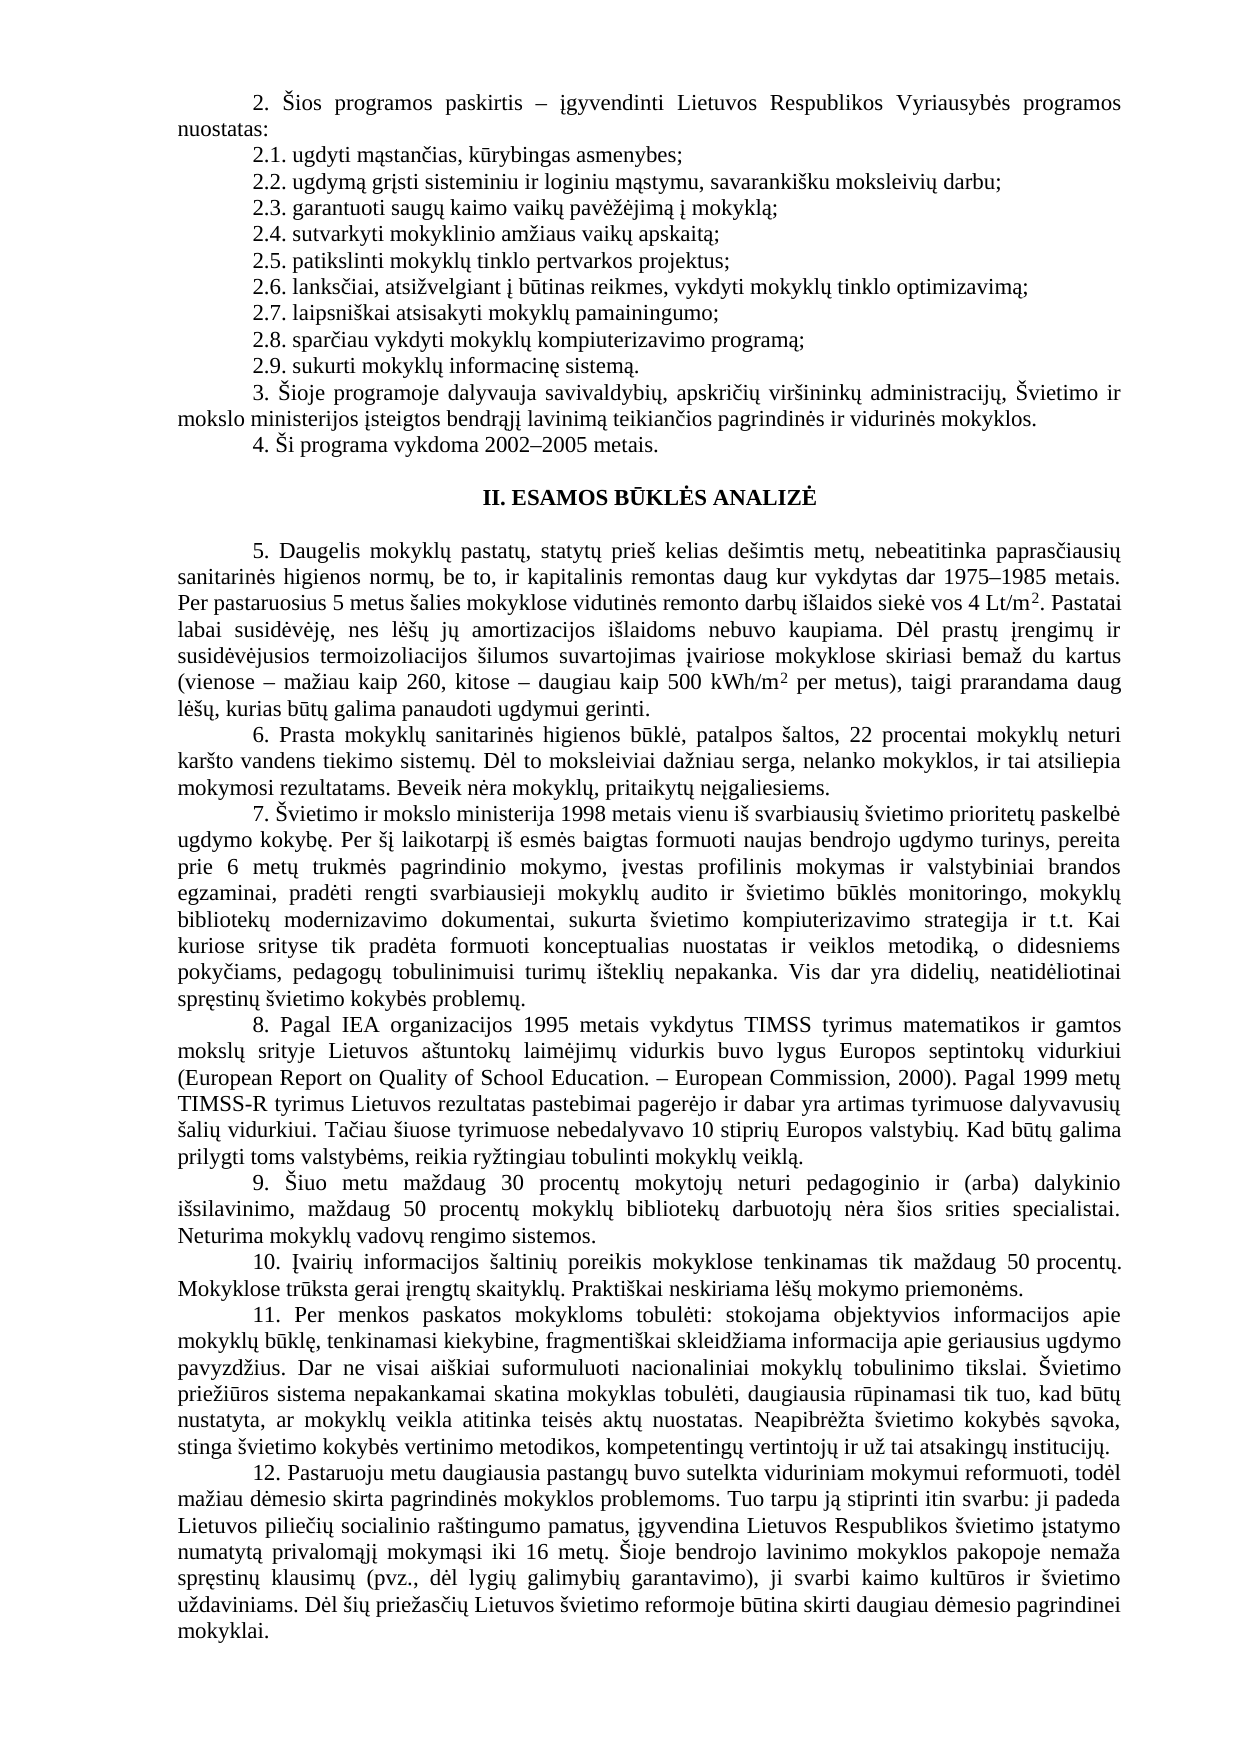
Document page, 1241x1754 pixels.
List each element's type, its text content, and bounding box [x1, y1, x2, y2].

text 8. Pagal IEA organizacijos 1995 metais vykdytus TIMSS tyrimus matematikos ir gamtos mokslų srityje Lietuvos aštuntokų laimėjimų vidurkis buvo lygus Europos septintokų vidurkiui (European Report on Quality of School Education. – European Commission, 2000). Pagal 1999 metų TIMSS-R tyrimus Lietuvos rezultatas pastebimai pagerėjo ir dabar yra artimas tyrimuose dalyvavusių šalių vidurkiui. Tačiau šiuose tyrimuose nebedalyvavo 10 stiprių Europos valstybių. Kad būtų galima prilygti toms valstybėms, reikia ryžtingiau tobulinti mokyklų veiklą. [177, 1011, 1122, 1169]
text 5. Daugelis mokyklų pastatų, statytų prieš kelias dešimtis metų, nebeatitinka paprasčiausių sanitarinės higienos normų, be to, ir kapitalinis remontas daug kur vykdytas dar 1975–1985 metais. Per pastaruosius 5 metus šalies mokyklose vidutinės remonto darbų išlaidos siekė vos 4 Lt/m2. Pastatai labai susidėvėję, nes lėšų jų amortizacijos išlaidoms nebuvo kaupiama. Dėl prastų įrengimų ir susidėvėjusios termoizoliacijos šilumos suvartojimas įvairiose mokyklose skiriasi bemaž du kartus (vienose – mažiau kaip 260, kitose – daugiau kaip 500 kWh/m2 per metus), taigi prarandama daug lėšų, kurias būtų galima panaudoti ugdymui gerinti. [177, 537, 1122, 721]
text 6. Prasta mokyklų sanitarinės higienos būklė, patalpos šaltos, 22 procentai mokyklų neturi karšto vandens tiekimo sistemų. Dėl to moksleiviai dažniau serga, nelanko mokyklos, ir tai atsiliepia mokymosi rezultatams. Beveik nėra mokyklų, pritaikytų neįgaliesiems. [177, 721, 1122, 800]
text 2.4. sutvarkyti mokyklinio amžiaus vaikų apskaitą; [177, 220, 1122, 247]
text 2.6. lanksčiai, atsižvelgiant į būtinas reikmes, vykdyti mokyklų tinklo optimizavimą; [177, 273, 1122, 299]
text 2.3. garantuoti saugų kaimo vaikų pavėžėjimą į mokyklą; [177, 194, 1122, 220]
text 2.9. sukurti mokyklų informacinę sistemą. [177, 352, 1122, 378]
text 4. Ši programa vykdoma 2002–2005 metais. [177, 431, 1122, 458]
text 2. Šios programos paskirtis – įgyvendinti Lietuvos Respublikos Vyriausybės programos nuostatas: [177, 89, 1122, 141]
title II. ESAMOS BŪKLĖS ANALIZĖ [177, 484, 1122, 510]
text 3. Šioje programoje dalyvauja savivaldybių, apskričių viršininkų administracijų, Švietimo ir mokslo ministerijos įsteigtos bendrąjį lavinimą teikiančios pagrindinės ir vidurinės mokyklos. [177, 378, 1122, 431]
text 2.8. sparčiau vykdyti mokyklų kompiuterizavimo programą; [177, 326, 1122, 352]
text 2.1. ugdyti mąstančias, kūrybingas asmenybes; [177, 141, 1122, 168]
text 12. Pastaruoju metu daugiausia pastangų buvo sutelkta viduriniam mokymui reformuoti, todėl mažiau dėmesio skirta pagrindinės mokyklos problemoms. Tuo tarpu ją stiprinti itin svarbu: ji padeda Lietuvos piliečių socialinio raštingumo pamatus, įgyvendina Lietuvos Respublikos švietimo įstatymo numatytą privalomąjį mokymąsi iki 16 metų. Šioje bendrojo lavinimo mokyklos pakopoje nemaža spręstinų klausimų (pvz., dėl lygių galimybių garantavimo), ji svarbi kaimo kultūros ir švietimo uždaviniams. Dėl šių priežasčių Lietuvos švietimo reformoje būtina skirti daugiau dėmesio pagrindinei mokyklai. [177, 1459, 1122, 1643]
text 9. Šiuo metu maždaug 30 procentų mokytojų neturi pedagoginio ir (arba) dalykinio išsilavinimo, maždaug 50 procentų mokyklų bibliotekų darbuotojų nėra šios srities specialistai. Neturima mokyklų vadovų rengimo sistemos. [177, 1169, 1122, 1248]
text 7. Švietimo ir mokslo ministerija 1998 metais vienu iš svarbiausių švietimo prioritetų paskelbė ugdymo kokybę. Per šį laikotarpį iš esmės baigtas formuoti naujas bendrojo ugdymo turinys, pereita prie 6 metų trukmės pagrindinio mokymo, įvestas profilinis mokymas ir valstybiniai brandos egzaminai, pradėti rengti svarbiausieji mokyklų audito ir švietimo būklės monitoringo, mokyklų bibliotekų modernizavimo dokumentai, sukurta švietimo kompiuterizavimo strategija ir t.t. Kai kuriose srityse tik pradėta formuoti konceptualias nuostatas ir veiklos metodiką, o didesniems pokyčiams, pedagogų tobulinimuisi turimų išteklių nepakanka. Vis dar yra didelių, neatidėliotinai spręstinų švietimo kokybės problemų. [177, 800, 1122, 1011]
text 11. Per menkos paskatos mokykloms tobulėti: stokojama objektyvios informacijos apie mokyklų būklę, tenkinamasi kiekybine, fragmentiškai skleidžiama informacija apie geriausius ugdymo pavyzdžius. Dar ne visai aiškiai suformuluoti nacionaliniai mokyklų tobulinimo tikslai. Švietimo priežiūros sistema nepakankamai skatina mokyklas tobulėti, daugiausia rūpinamasi tik tuo, kad būtų nustatyta, ar mokyklų veikla atitinka teisės aktų nuostatas. Neapibrėžta švietimo kokybės sąvoka, stinga švietimo kokybės vertinimo metodikos, kompetentingų vertintojų ir už tai atsakingų institucijų. [177, 1301, 1122, 1459]
text 2.7. laipsniškai atsisakyti mokyklų pamainingumo; [177, 299, 1122, 326]
text 10. Įvairių informacijos šaltinių poreikis mokyklose tenkinamas tik maždaug 50 procentų. Mokyklose trūksta gerai įrengtų skaityklų. Praktiškai neskiriama lėšų mokymo priemonėms. [177, 1248, 1122, 1301]
text 2.2. ugdymą grįsti sisteminiu ir loginiu mąstymu, savarankišku moksleivių darbu; [177, 168, 1122, 194]
text 2.5. patikslinti mokyklų tinklo pertvarkos projektus; [177, 247, 1122, 273]
